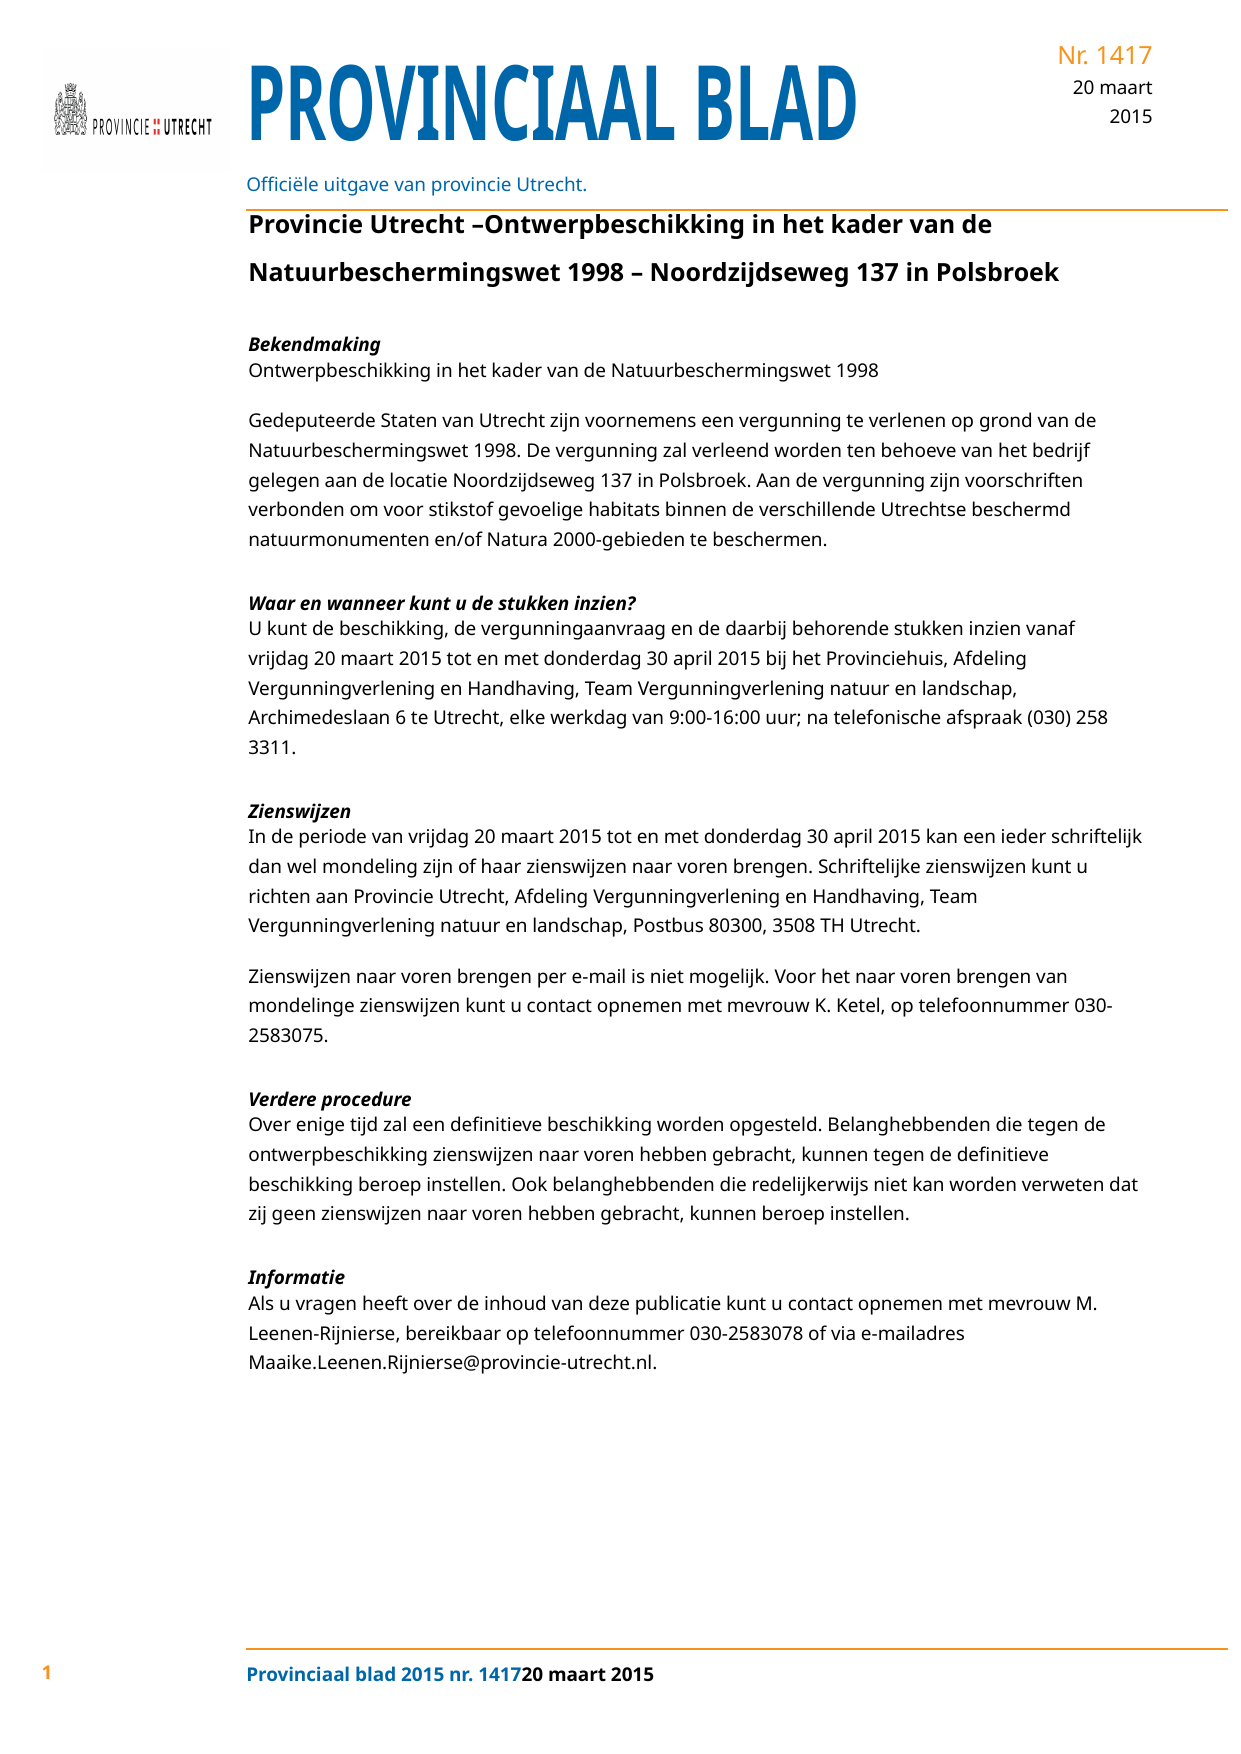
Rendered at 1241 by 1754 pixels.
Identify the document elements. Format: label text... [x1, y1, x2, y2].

text Waar en wanneer kunt u de stukken inzien? [248, 590, 1152, 616]
text Ontwerpbeschikking in het kader van de Natuurbeschermingswet 1998 [248, 357, 1152, 383]
text Bekendmaking [248, 331, 1152, 357]
text Zienswijzen naar voren brengen per e-mail is niet mogelijk. Voor het naar voren brengen van mondelinge zienswijzen kunt u contact opnemen met mevrouw K. Ketel, op telefoonnummer 030-2583075. [248, 963, 1152, 1048]
text Informatie [248, 1264, 1152, 1290]
text Provincie Utrecht –Ontwerpbeschikking in het kader van de Natuurbeschermingswet 1998 – Noordzijdseweg 137 in Polsbroek [248, 211, 1152, 288]
text Gedeputeerde Staten van Utrecht zijn voornemens een vergunning te verlenen op grond van de Natuurbeschermingswet 1998. De vergunning zal verleend worden ten behoeve van het bedrijf gelegen aan de locatie Noordzijdseweg 137 in Polsbroek. Aan de vergunning zijn voorschriften verbonden om voor stikstof gevoelige habitats binnen de verschillende Utrechtse beschermd natuurmonumenten en/of Natura 2000-gebieden te beschermen. [248, 408, 1152, 552]
text Verdere procedure [248, 1086, 1152, 1112]
picture [41, 47, 231, 172]
text U kunt de beschikking, de vergunningaanvraag en de daarbij behorende stukken inzien vanaf vrijdag 20 maart 2015 tot en met donderdag 30 april 2015 bij het Provinciehuis, Afdeling Vergunningverlening en Handhaving, Team Vergunningverlening natuur en landschap, Archimedeslaan 6 te Utrecht, elke werkdag van 9:00-16:00 uur; na telefonische afspraak (030) 258 3311. [248, 616, 1152, 760]
text Zienswijzen [248, 798, 1152, 824]
text In de periode van vrijdag 20 maart 2015 tot en met donderdag 30 april 2015 kan een ieder schriftelijk dan wel mondeling zijn of haar zienswijzen naar voren brengen. Schriftelijke zienswijzen kunt u richten aan Provincie Utrecht, Afdeling Vergunningverlening en Handhaving, Team Vergunningverlening natuur en landschap, Postbus 80300, 3508 TH Utrecht. [248, 824, 1152, 938]
text Als u vragen heeft over de inhoud van deze publicatie kunt u contact opnemen met mevrouw M. Leenen-Rijnierse, bereikbaar op telefoonnummer 030-2583078 of via e-mailadres Maaike.Leenen.Rijnierse@provincie-utrecht.nl. [248, 1290, 1152, 1375]
text Over enige tijd zal een definitieve beschikking worden opgesteld. Belanghebbenden die tegen de ontwerpbeschikking zienswijzen naar voren hebben gebracht, kunnen tegen de definitieve beschikking beroep instellen. Ook belanghebbenden die redelijkerwijs niet kan worden verweten dat zij geen zienswijzen naar voren hebben gebracht, kunnen beroep instellen. [248, 1112, 1152, 1226]
